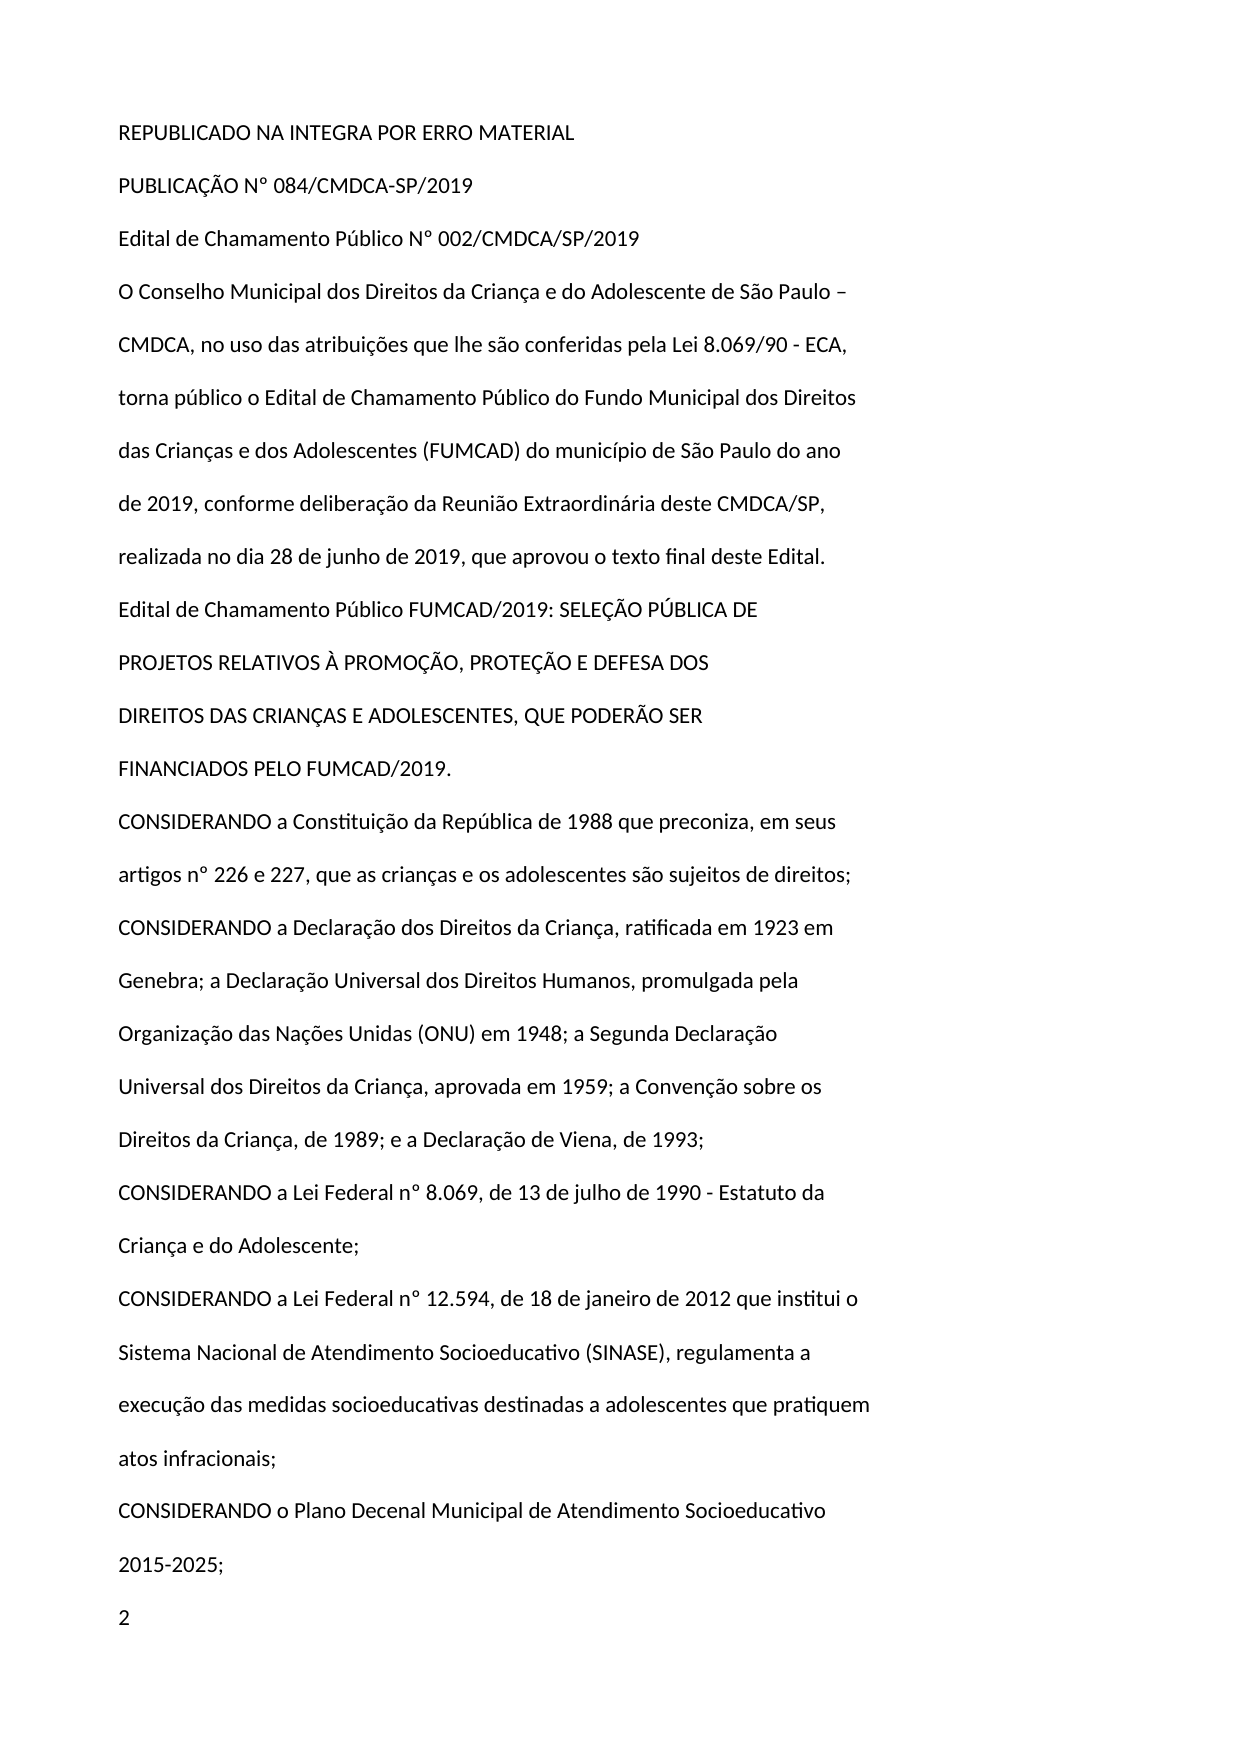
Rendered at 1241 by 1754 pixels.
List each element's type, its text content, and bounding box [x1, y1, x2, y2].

text Sistema Nacional de Atendimento Socioeducativo (SINASE), regulamenta a [118, 1338, 1122, 1366]
text PUBLICAÇÃO Nº 084/CMDCA-SP/2019 [118, 171, 1122, 199]
text CONSIDERANDO a Lei Federal nº 8.069, de 13 de julho de 1990 - Estatuto da [118, 1178, 1122, 1207]
text torna público o Edital de Chamamento Público do Fundo Municipal dos Direitos [118, 383, 1122, 411]
text CONSIDERANDO o Plano Decenal Municipal de Atendimento Socioeducativo [118, 1497, 1122, 1525]
text realizada no dia 28 de junho de 2019, que aprovou o texto final deste Edital. [118, 542, 1122, 570]
text Direitos da Criança, de 1989; e a Declaração de Viena, de 1993; [118, 1126, 1122, 1153]
text Genebra; a Declaração Universal dos Direitos Humanos, promulgada pela [118, 966, 1122, 994]
text CONSIDERANDO a Lei Federal nº 12.594, de 18 de janeiro de 2012 que institui o [118, 1284, 1122, 1313]
text Edital de Chamamento Público FUMCAD/2019: SELEÇÃO PÚBLICA DE [118, 595, 1122, 623]
text Edital de Chamamento Público Nº 002/CMDCA/SP/2019 [118, 224, 1122, 252]
text Organização das Nações Unidas (ONU) em 1948; a Segunda Declaração [118, 1019, 1122, 1047]
text 2015-2025; [118, 1550, 1122, 1578]
text O Conselho Municipal dos Direitos da Criança e do Adolescente de São Paulo – [118, 277, 1122, 305]
text artigos nº 226 e 227, que as crianças e os adolescentes são sujeitos de direitos; [118, 860, 1122, 888]
text Universal dos Direitos da Criança, aprovada em 1959; a Convenção sobre os [118, 1072, 1122, 1101]
text CONSIDERANDO a Constituição da República de 1988 que preconiza, em seus [118, 807, 1122, 835]
text CONSIDERANDO a Declaração dos Direitos da Criança, ratificada em 1923 em [118, 913, 1122, 941]
text execução das medidas socioeducativas destinadas a adolescentes que pratiquem [118, 1391, 1122, 1419]
text CMDCA, no uso das atribuições que lhe são conferidas pela Lei 8.069/90 - ECA, [118, 330, 1122, 358]
text FINANCIADOS PELO FUMCAD/2019. [118, 754, 1122, 782]
text REPUBLICADO NA INTEGRA POR ERRO MATERIAL [118, 118, 1122, 146]
text de 2019, conforme deliberação da Reunião Extraordinária deste CMDCA/SP, [118, 489, 1122, 517]
text PROJETOS RELATIVOS À PROMOÇÃO, PROTEÇÃO E DEFESA DOS [118, 648, 1122, 676]
text DIREITOS DAS CRIANÇAS E ADOLESCENTES, QUE PODERÃO SER [118, 701, 1122, 729]
text atos infracionais; [118, 1444, 1122, 1472]
text das Crianças e dos Adolescentes (FUMCAD) do município de São Paulo do ano [118, 436, 1122, 464]
text 2 [118, 1603, 1122, 1631]
text Criança e do Adolescente; [118, 1232, 1122, 1259]
